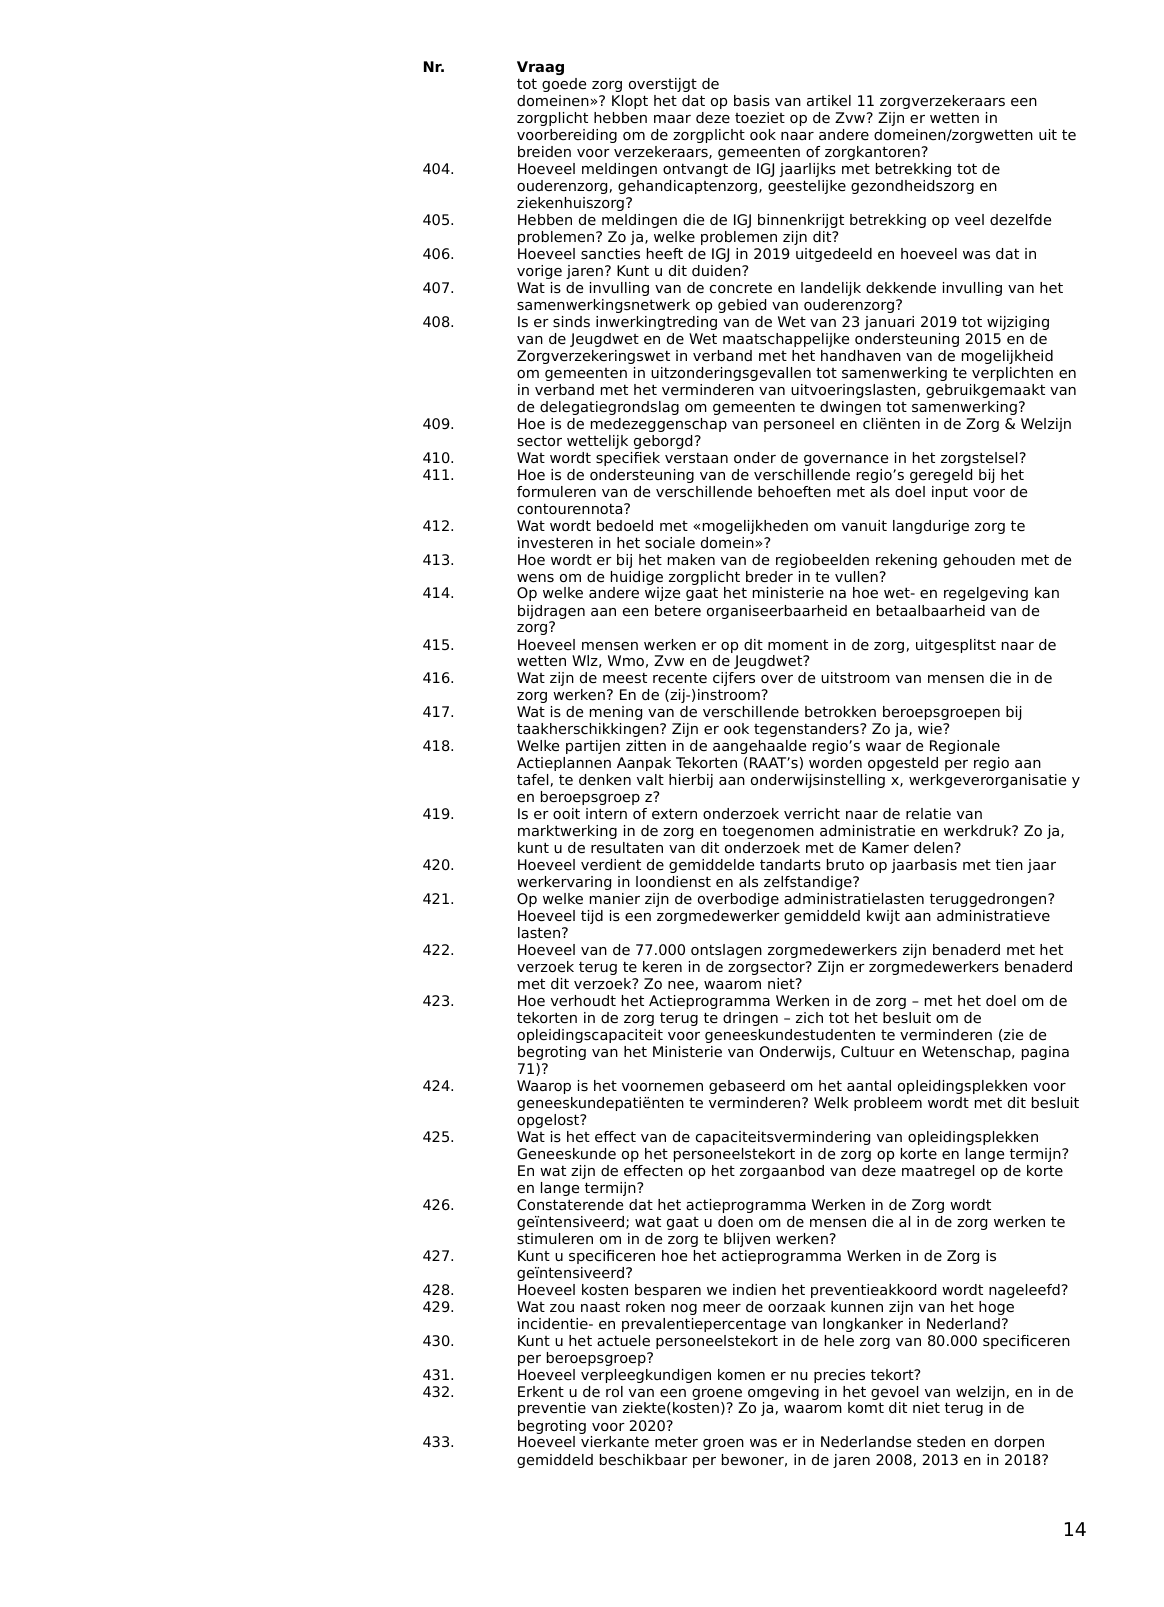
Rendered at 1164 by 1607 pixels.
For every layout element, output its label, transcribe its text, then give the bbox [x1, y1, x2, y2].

table_cell 414. [422, 585, 511, 636]
table_cell Hoeveel vierkante meter groen was er in Nederlandse steden en dorpen gemiddeld beschikbaar per bewoner, in de jaren 2008, 2013 en in 2018? [511, 1434, 1087, 1468]
table_cell Hoeveel verdient de gemiddelde tandarts bruto op jaarbasis met tien jaar werkervaring in loondienst en als zelfstandige? [511, 857, 1087, 891]
table_cell Op welke manier zijn de overbodige administratielasten teruggedrongen? Hoeveel tijd is een zorgmedewerker gemiddeld kwijt aan administratieve lasten? [511, 891, 1087, 942]
table_cell 404. [422, 161, 511, 212]
table_cell Welke partijen zitten in de aangehaalde regio’s waar de Regionale Actieplannen Aanpak Tekorten (RAAT’s) worden opgesteld per regio aan tafel, te denken valt hierbij aan onderwijsinstelling x, werkgeverorganisatie y en beroepsgroep z? [511, 738, 1087, 806]
table_cell Wat zou naast roken nog meer de oorzaak kunnen zijn van het hoge incidentie- en prevalentiepercentage van longkanker in Nederland? [511, 1299, 1087, 1332]
table_cell Wat is de invulling van de concrete en landelijk dekkende invulling van het samenwerkingsnetwerk op gebied van ouderenzorg? [511, 280, 1087, 314]
table_cell 419. [422, 806, 511, 857]
table_cell 416. [422, 670, 511, 704]
table_cell Wat wordt specifiek verstaan onder de governance in het zorgstelsel? [511, 450, 1087, 467]
table_cell Op welke andere wijze gaat het ministerie na hoe wet- en regelgeving kan bijdragen aan een betere organiseerbaarheid en betaalbaarheid van de zorg? [511, 585, 1087, 636]
table_cell 428. [422, 1282, 511, 1298]
table_cell 407. [422, 280, 511, 314]
table_cell Is er sinds inwerkingtreding van de Wet van 23 januari 2019 tot wijziging van de Jeugdwet en de Wet maatschappelijke ondersteuning 2015 en de Zorgverzekeringswet in verband met het handhaven van de mogelijkheid om gemeenten in uitzonderingsgevallen tot samenwerking te verplichten en in verband met het verminderen van uitvoeringslasten, gebruikgemaakt van de delegatiegrondslag om gemeenten te dwingen tot samenwerking? [511, 314, 1087, 416]
table_cell 406. [422, 246, 511, 280]
table_cell 426. [422, 1197, 511, 1248]
table_header Nr. [422, 59, 511, 76]
table_cell 411. [422, 467, 511, 517]
table_cell Hebben de meldingen die de IGJ binnenkrijgt betrekking op veel dezelfde problemen? Zo ja, welke problemen zijn dit? [511, 212, 1087, 246]
table_cell Constaterende dat het actieprogramma Werken in de Zorg wordt geïntensiveerd; wat gaat u doen om de mensen die al in de zorg werken te stimuleren om in de zorg te blijven werken? [511, 1197, 1087, 1248]
table_cell 433. [422, 1434, 511, 1468]
table_cell 432. [422, 1384, 511, 1434]
table_cell 424. [422, 1078, 511, 1129]
table_cell 417. [422, 704, 511, 738]
table_cell 422. [422, 942, 511, 993]
table_cell Hoe verhoudt het Actieprogramma Werken in de zorg – met het doel om de tekorten in de zorg terug te dringen – zich tot het besluit om de opleidingscapaciteit voor geneeskundestudenten te verminderen (zie de begroting van het Ministerie van Onderwijs, Cultuur en Wetenschap, pagina 71)? [511, 993, 1087, 1078]
table_cell Hoeveel sancties heeft de IGJ in 2019 uitgedeeld en hoeveel was dat in vorige jaren? Kunt u dit duiden? [511, 246, 1087, 280]
table_cell 420. [422, 857, 511, 891]
table_cell [422, 76, 511, 161]
table_cell 427. [422, 1248, 511, 1282]
table_cell 409. [422, 416, 511, 449]
table_cell Hoe is de medezeggenschap van personeel en cliënten in de Zorg & Welzijn sector wettelijk geborgd? [511, 416, 1087, 449]
table_cell Wat wordt bedoeld met «mogelijkheden om vanuit langdurige zorg te investeren in het sociale domein»? [511, 518, 1087, 551]
table_cell Hoeveel van de 77.000 ontslagen zorgmedewerkers zijn benaderd met het verzoek terug te keren in de zorgsector? Zijn er zorgmedewerkers benaderd met dit verzoek? Zo nee, waarom niet? [511, 942, 1087, 993]
table_header Vraag [511, 59, 1087, 76]
table_cell Hoeveel verpleegkundigen komen er nu precies tekort? [511, 1366, 1087, 1383]
table_cell Wat zijn de meest recente cijfers over de uitstroom van mensen die in de zorg werken? En de (zij-)instroom? [511, 670, 1087, 704]
table_cell tot goede zorg overstijgt de domeinen»? Klopt het dat op basis van artikel 11 zorgverzekeraars een zorgplicht hebben maar deze toeziet op de Zvw? Zijn er wetten in voorbereiding om de zorgplicht ook naar andere domeinen/zorgwetten uit te breiden voor verzekeraars, gemeenten of zorgkantoren? [511, 76, 1087, 161]
table_cell 413. [422, 551, 511, 585]
table_cell 410. [422, 450, 511, 467]
table_cell 423. [422, 993, 511, 1078]
table_cell Kunt u specificeren hoe het actieprogramma Werken in de Zorg is geïntensiveerd? [511, 1248, 1087, 1282]
table_cell Hoeveel meldingen ontvangt de IGJ jaarlijks met betrekking tot de ouderenzorg, gehandicaptenzorg, geestelijke gezondheidszorg en ziekenhuiszorg? [511, 161, 1087, 212]
table_cell 408. [422, 314, 511, 416]
table_cell 415. [422, 636, 511, 670]
table_cell Hoe is de ondersteuning van de verschillende regio’s geregeld bij het formuleren van de verschillende behoeften met als doel input voor de contourennota? [511, 467, 1087, 517]
table_cell Wat is de mening van de verschillende betrokken beroepsgroepen bij taakherschikkingen? Zijn er ook tegenstanders? Zo ja, wie? [511, 704, 1087, 738]
table_cell 412. [422, 518, 511, 551]
table_cell 431. [422, 1366, 511, 1383]
table_cell 421. [422, 891, 511, 942]
table_cell 418. [422, 738, 511, 806]
table_cell 405. [422, 212, 511, 246]
table_cell Hoe wordt er bij het maken van de regiobeelden rekening gehouden met de wens om de huidige zorgplicht breder in te vullen? [511, 551, 1087, 585]
table_cell Kunt u het actuele personeelstekort in de hele zorg van 80.000 specificeren per beroepsgroep? [511, 1333, 1087, 1366]
table_cell 429. [422, 1299, 511, 1332]
table_cell Hoeveel kosten besparen we indien het preventieakkoord wordt nageleefd? [511, 1282, 1087, 1298]
table_cell Erkent u de rol van een groene omgeving in het gevoel van welzijn, en in de preventie van ziekte(kosten)? Zo ja, waarom komt dit niet terug in de begroting voor 2020? [511, 1384, 1087, 1434]
table_cell 425. [422, 1129, 511, 1197]
table_cell Wat is het effect van de capaciteitsvermindering van opleidingsplekken Geneeskunde op het personeelstekort in de zorg op korte en lange termijn? En wat zijn de effecten op het zorgaanbod van deze maatregel op de korte en lange termijn? [511, 1129, 1087, 1197]
table_cell Hoeveel mensen werken er op dit moment in de zorg, uitgesplitst naar de wetten Wlz, Wmo, Zvw en de Jeugdwet? [511, 636, 1087, 670]
table_cell Is er ooit intern of extern onderzoek verricht naar de relatie van marktwerking in de zorg en toegenomen administratie en werkdruk? Zo ja, kunt u de resultaten van dit onderzoek met de Kamer delen? [511, 806, 1087, 857]
table_cell 430. [422, 1333, 511, 1366]
table_cell Waarop is het voornemen gebaseerd om het aantal opleidingsplekken voor geneeskundepatiënten te verminderen? Welk probleem wordt met dit besluit opgelost? [511, 1078, 1087, 1129]
